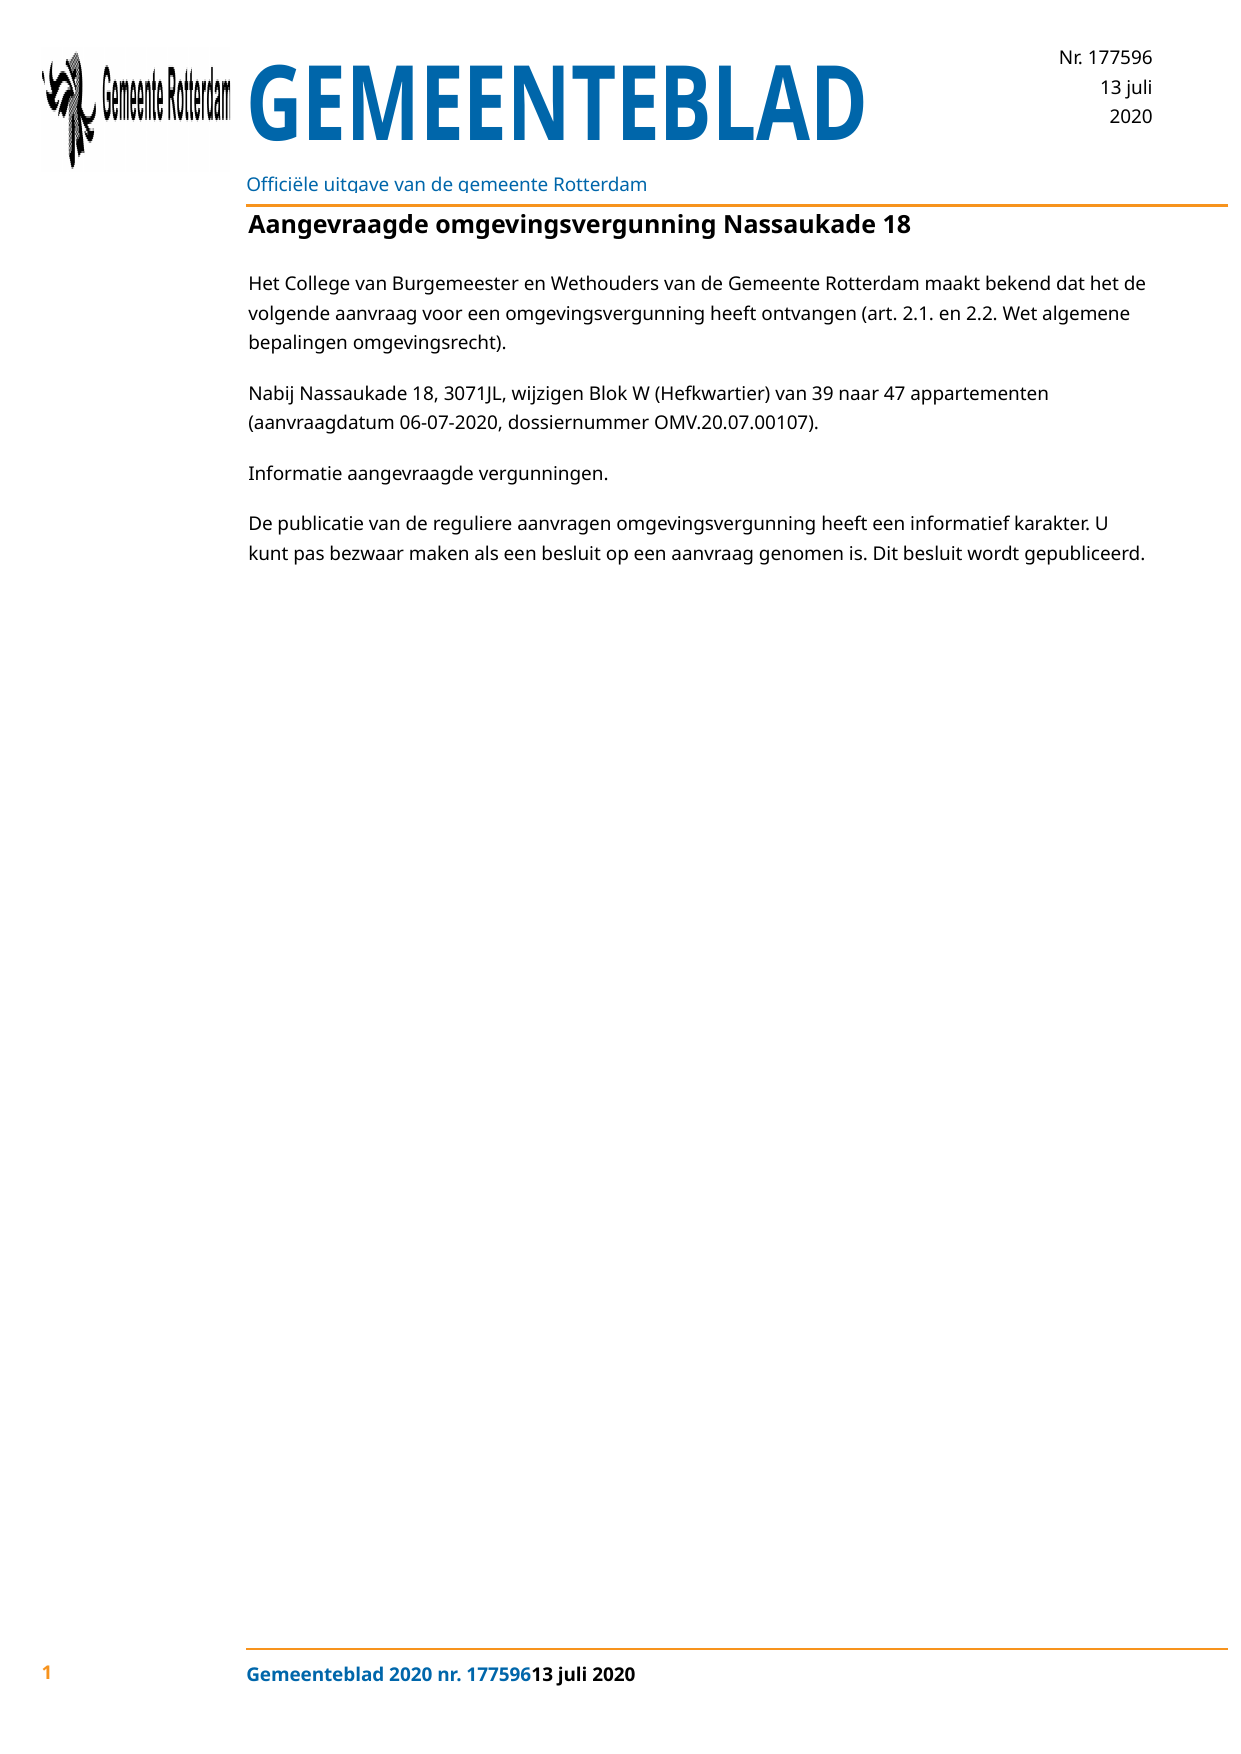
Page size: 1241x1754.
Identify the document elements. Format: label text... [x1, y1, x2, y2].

text De publicatie van de reguliere aanvragen omgevingsvergunning heeft een informatief karakter. U kunt pas bezwaar maken als een besluit op een aanvraag genomen is. Dit besluit wordt gepubliceerd. [248, 510, 1152, 566]
text Informatie aangevraagde vergunningen. [248, 460, 1152, 486]
picture [41, 47, 231, 172]
text Aangevraagde omgevingsvergunning Nassaukade 18 [248, 207, 1152, 241]
text Het College van Burgemeester en Wethouders van de Gemeente Rotterdam maakt bekend dat het de volgende aanvraag voor een omgevingsvergunning heeft ontvangen (art. 2.1. en 2.2. Wet algemene bepalingen omgevingsrecht). [248, 270, 1152, 355]
text Nabij Nassaukade 18, 3071JL, wijzigen Blok W (Hefkwartier) van 39 naar 47 appartementen (aanvraagdatum 06-07-2020, dossiernummer OMV.20.07.00107). [248, 380, 1152, 435]
